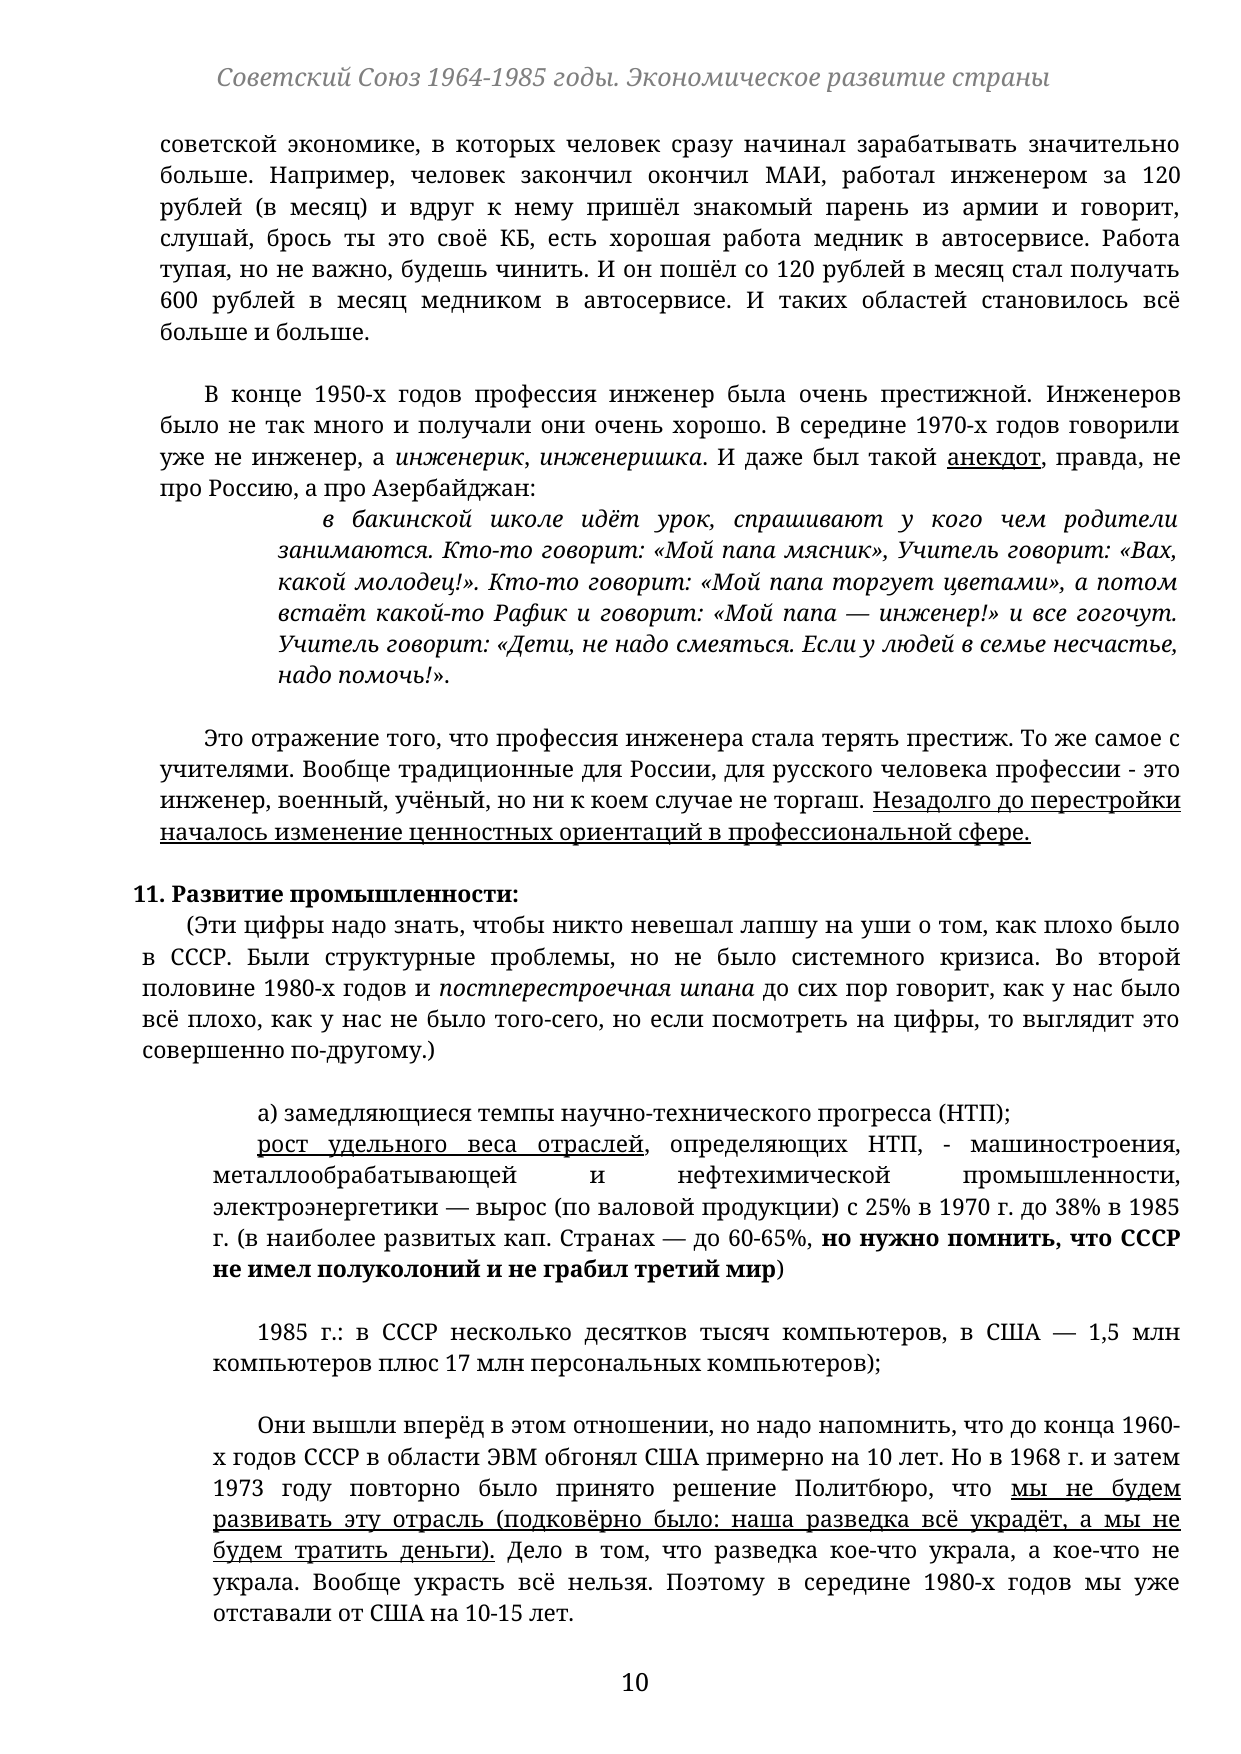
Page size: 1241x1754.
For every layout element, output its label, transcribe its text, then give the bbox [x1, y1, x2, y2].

text Это отражение того, что профессия инженера стала терять престиж. То же самое с учителями. Вообще традиционные для России, для русского человека профессии - это инженер, военный, учёный, но ни к коем случае не торгаш. Незадолго до перестройки началось изменение ценностных ориентаций в профессиональной сфере. [159, 722, 1181, 847]
text советской экономике, в которых человек сразу начинал зарабатывать значительно больше. Например, человек закончил окончил МАИ, работал инженером за 120 рублей (в месяц) и вдруг к нему пришёл знакомый парень из армии и говорит, слушай, брось ты это своё КБ, есть хорошая работа медник в автосервисе. Работа тупая, но не важно, будешь чинить. И он пошёл со 120 рублей в месяц стал получать 600 рублей в месяц медником в автосервисе. И таких областей становилось всё больше и больше. [159, 128, 1181, 347]
text в бакинской школе идёт урок, спрашивают у кого чем родители занимаются. Кто-то говорит: «Мой папа мясник», Учитель говорит: «Вах, какой молодец!». Кто-то говорит: «Мой папа торгует цветами», а потом встаёт какой-то Рафик и говорит: «Мой папа — инженер!» и все гогочут. Учитель говорит: «Дети, не надо смеяться. Если у людей в семье несчастье, надо помочь!». [278, 503, 1181, 691]
text 11. Развитие промышленности: [89, 878, 1181, 909]
text будем тратить деньги). Дело в том, что разведка кое-что украла, а кое-что не украла. Вообще украсть всё нельзя. Поэтому в середине 1980-х годов мы уже отставали от США на 10-15 лет. [213, 1531, 1181, 1628]
text (Эти цифры надо знать, чтобы никто невешал лапшу на уши о том, как плохо было в СССР. Были структурные проблемы, но не было системного кризиса. Во второй половине 1980-х годов и постперестроечная шпана до сих пор говорит, как у нас было всё плохо, как у нас не было того-сего, но если посмотреть на цифры, то выглядит это совершенно по-другому.) [142, 909, 1181, 1066]
text 1985 г.: в СССР несколько десятков тысяч компьютеров, в США — 1,5 млн компьютеров плюс 17 млн персональных компьютеров); [213, 1316, 1181, 1378]
text рост удельного веса отраслей, определяющих НТП, - машиностроения, металлообрабатывающей и нефтехимической промышленности, электроэнергетики — вырос (по валовой продукции) с 25% в 1970 г. до 38% в 1985 г. (в наиболее развитых кап. Странах — до 60-65%, но нужно помнить, что СССР не имел полуколоний и не грабил третий мир) [213, 1128, 1181, 1284]
text В конце 1950-х годов профессия инженер была очень престижной. Инженеров было не так много и получали они очень хорошо. В середине 1970-х годов говорили уже не инженер, а инженерик, инженеришка. И даже был такой анекдот, правда, не про Россию, а про Азербайджан: [159, 378, 1181, 503]
text Они вышли вперёд в этом отношении, но надо напомнить, что до конца 1960-х годов СССР в области ЭВМ обгонял США примерно на 10 лет. Но в 1968 г. и затем 1973 году повторно было принято решение Политбюро, что мы не будем развивать эту отрасль (подковёрно было: наша разведка всё украдёт, а мы не [213, 1409, 1181, 1529]
text а) замедляющиеся темпы научно-технического прогресса (НТП); [213, 1097, 1181, 1128]
